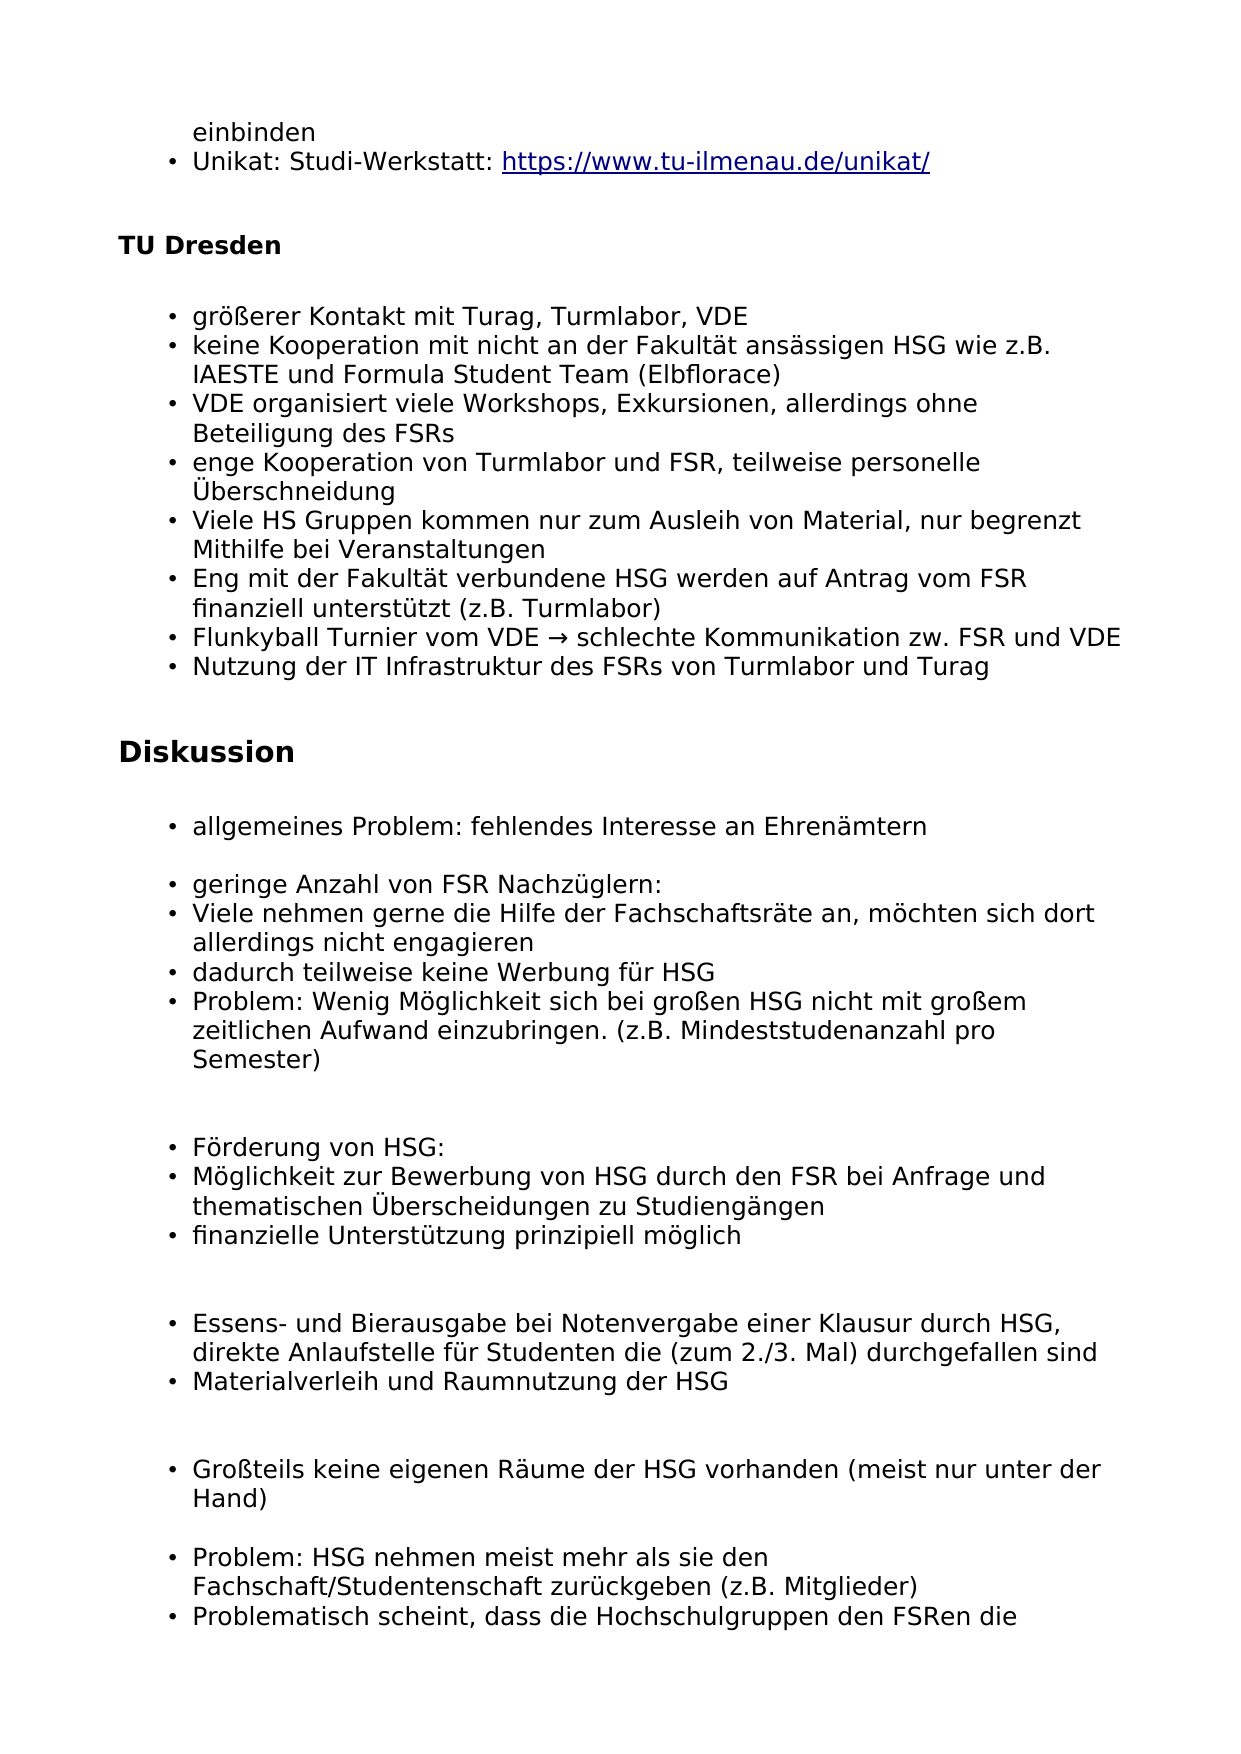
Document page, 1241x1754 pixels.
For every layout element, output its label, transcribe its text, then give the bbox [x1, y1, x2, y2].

subtitle Diskussion [118, 736, 1122, 770]
list einbinden [177, 118, 1122, 147]
list keine Kooperation mit nicht an der Fakultät ansässigen HSG wie z.B. IAESTE und Formula Student Team (Elbflorace) [177, 331, 1122, 389]
list geringe Anzahl von FSR Nachzüglern: [177, 870, 1122, 899]
list Essens- und Bierausgabe bei Notenvergabe einer Klausur durch HSG, direkte Anlaufstelle für Studenten die (zum 2./3. Mal) durchgefallen sind [177, 1309, 1122, 1367]
list Eng mit der Fakultät verbundene HSG werden auf Antrag vom FSR finanziell unterstützt (z.B. Turmlabor) [177, 564, 1122, 623]
list Problematisch scheint, dass die Hochschulgruppen den FSRen die [177, 1602, 1122, 1631]
list Viele HS Gruppen kommen nur zum Ausleih von Material, nur begrenzt Mithilfe bei Veranstaltungen [177, 506, 1122, 564]
list Großteils keine eigenen Räume der HSG vorhanden (meist nur unter der Hand) [177, 1456, 1122, 1514]
list finanzielle Unterstützung prinzipiell möglich [177, 1221, 1122, 1250]
subtitle TU Dresden [118, 231, 1122, 260]
list Problem: HSG nehmen meist mehr als sie den Fachschaft/Studentenschaft zurückgeben (z.B. Mitglieder) [177, 1543, 1122, 1602]
list Unikat: Studi-Werkstatt: https://www.tu-ilmenau.de/unikat/ [177, 147, 1122, 176]
list Nutzung der IT Infrastruktur des FSRs von Turmlabor und Turag [177, 652, 1122, 681]
list Flunkyball Turnier vom VDE → schlechte Kommunikation zw. FSR und VDE [177, 623, 1122, 652]
list Materialverleih und Raumnutzung der HSG [177, 1367, 1122, 1397]
list allgemeines Problem: fehlendes Interesse an Ehrenämtern [177, 812, 1122, 841]
list Viele nehmen gerne die Hilfe der Fachschaftsräte an, möchten sich dort allerdings nicht engagieren [177, 899, 1122, 958]
list Problem: Wenig Möglichkeit sich bei großen HSG nicht mit großem zeitlichen Aufwand einzubringen. (z.B. Mindeststudenanzahl pro Semester) [177, 987, 1122, 1074]
list VDE organisiert viele Workshops, Exkursionen, allerdings ohne Beteiligung des FSRs [177, 389, 1122, 448]
list größerer Kontakt mit Turag, Turmlabor, VDE [177, 302, 1122, 331]
list enge Kooperation von Turmlabor und FSR, teilweise personelle Überschneidung [177, 448, 1122, 506]
list dadurch teilweise keine Werbung für HSG [177, 958, 1122, 987]
list Förderung von HSG: [177, 1133, 1122, 1163]
list Möglichkeit zur Bewerbung von HSG durch den FSR bei Anfrage und thematischen Überscheidungen zu Studiengängen [177, 1163, 1122, 1221]
